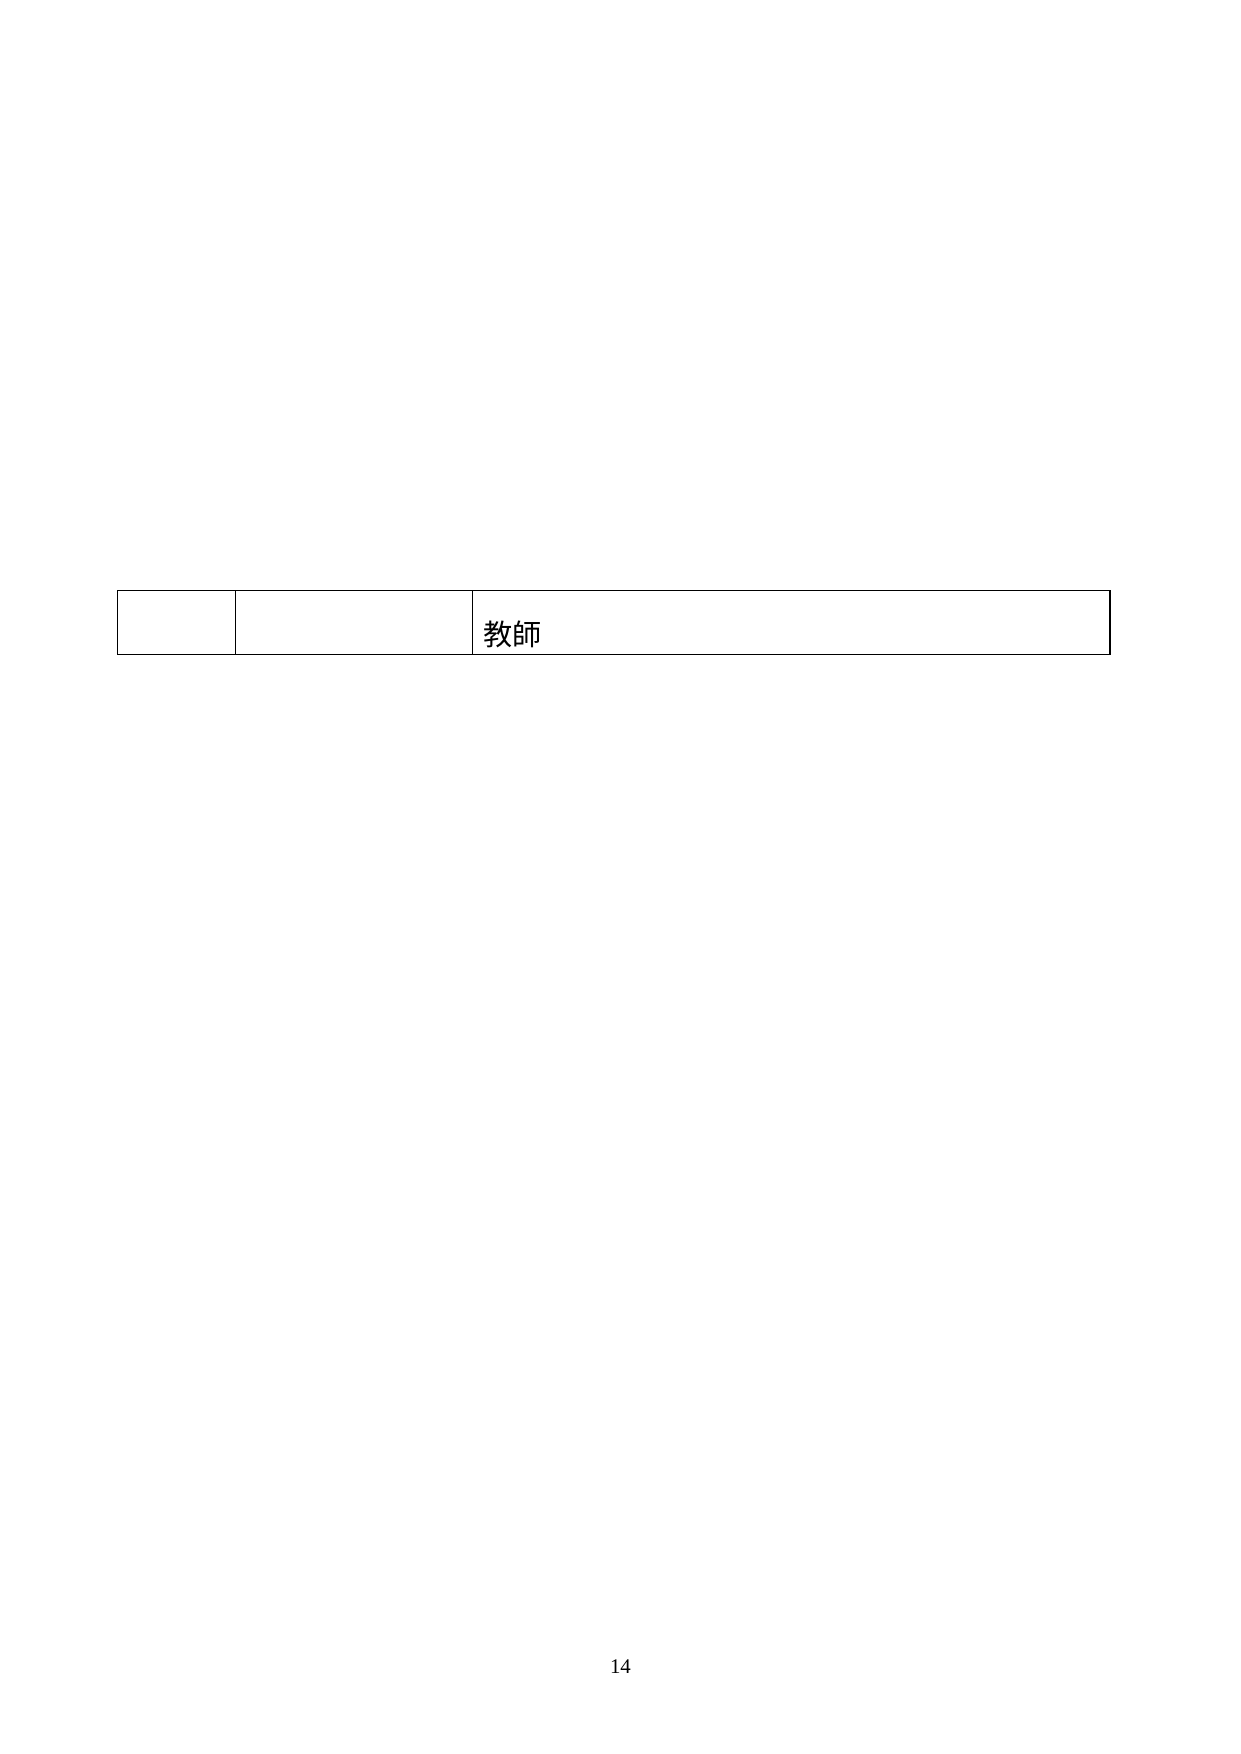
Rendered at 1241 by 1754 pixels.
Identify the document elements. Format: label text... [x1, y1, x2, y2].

table_cell [236, 591, 472, 653]
table_cell 教師 [473, 591, 1109, 653]
table_cell [118, 591, 235, 653]
